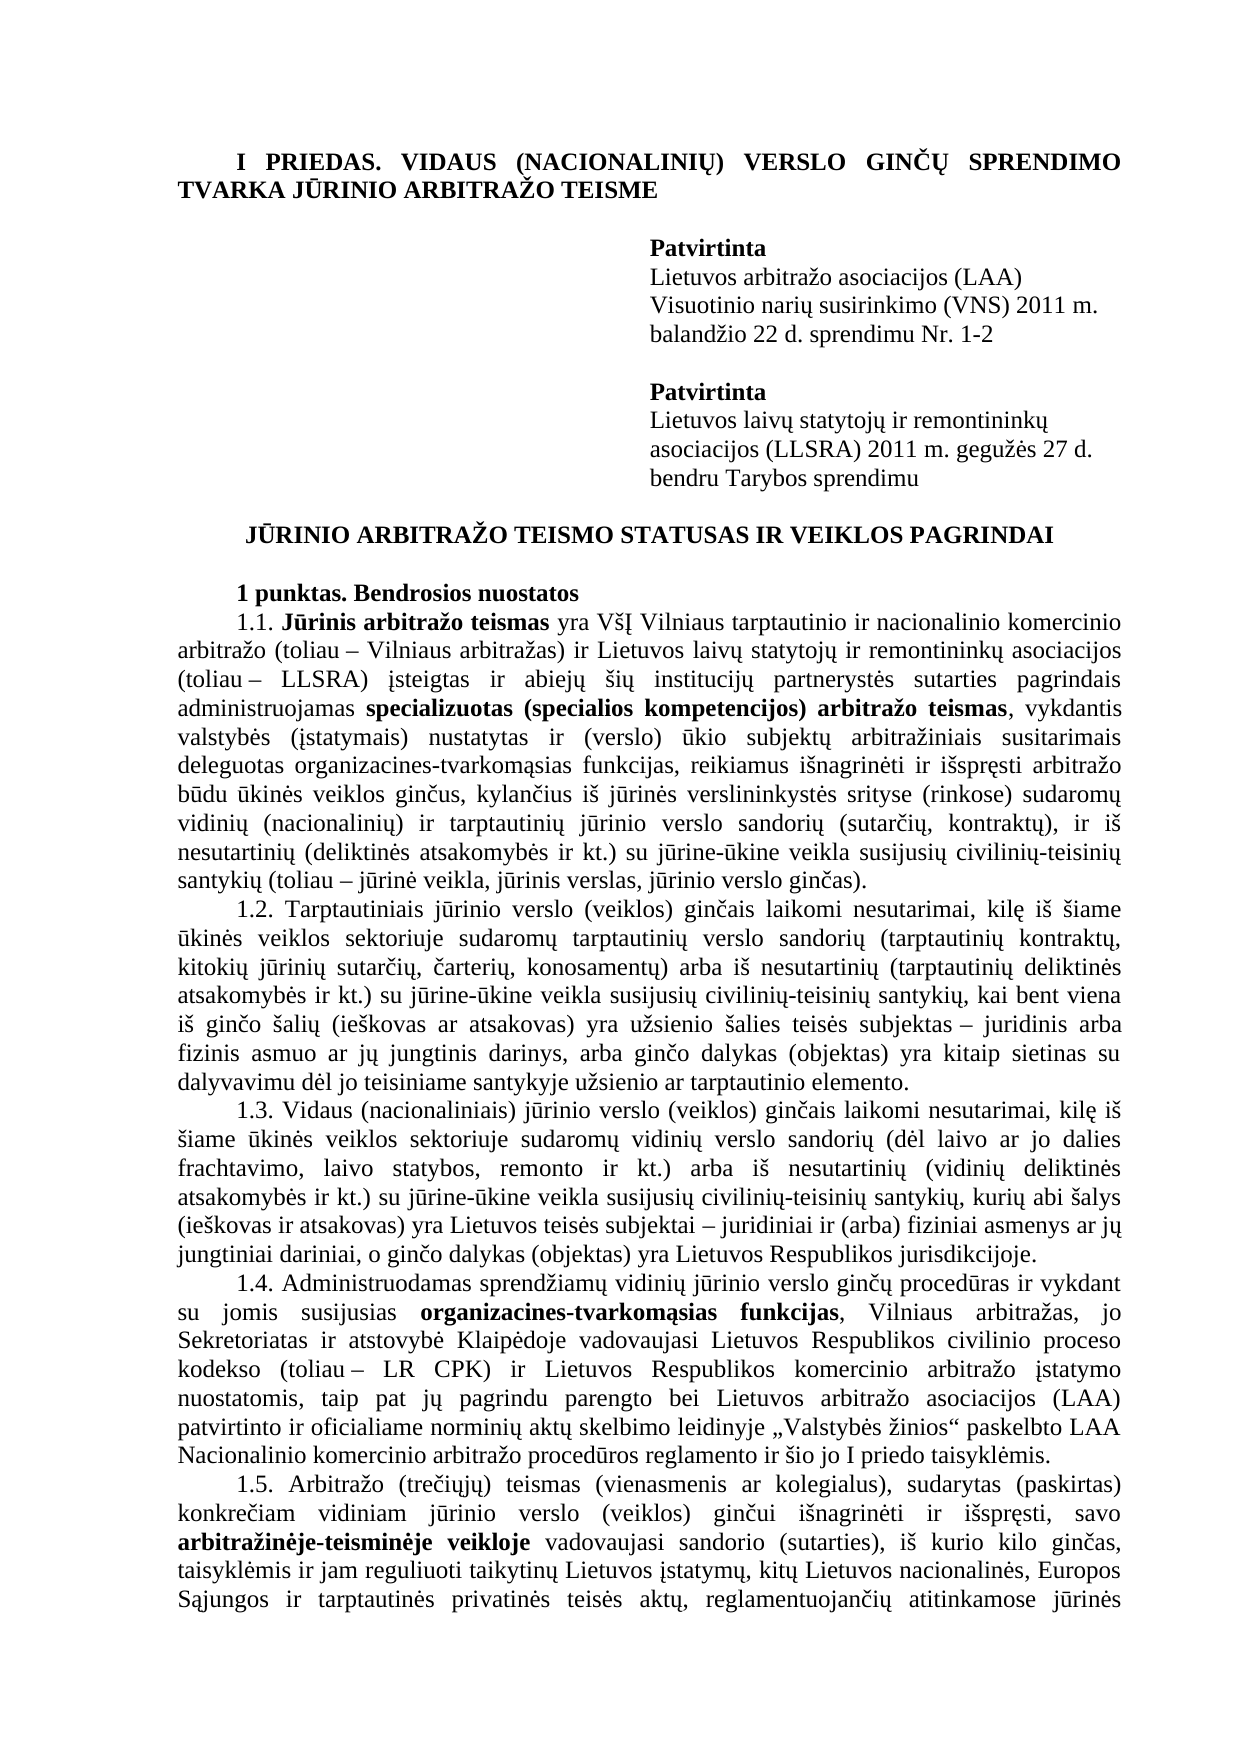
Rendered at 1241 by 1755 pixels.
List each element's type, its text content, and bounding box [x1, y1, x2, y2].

text 1 punktas. Bendrosios nuostatos [177, 578, 1122, 607]
text asociacijos (LLSRA) 2011 m. gegužės 27 d. [649, 434, 1122, 463]
text 1.1. Jūrinis arbitražo teismas yra VšĮ Vilniaus tarptautinio ir nacionalinio komercinio arbitražo (toliau – Vilniaus arbitražas) ir Lietuvos laivų statytojų ir remontininkų asociacijos (toliau – LLSRA) įsteigtas ir abiejų šių institucijų partnerystės sutarties pagrindais administruojamas specializuotas (specialios kompetencijos) arbitražo teismas, vykdantis valstybės (įstatymais) nustatytas ir (verslo) ūkio subjektų arbitražiniais susitarimais deleguotas organizacines-tvarkomąsias funkcijas, reikiamus išnagrinėti ir išspręsti arbitražo būdu ūkinės veiklos ginčus, kylančius iš jūrinės verslininkystės srityse (rinkose) sudaromų vidinių (nacionalinių) ir tarptautinių jūrinio verslo sandorių (sutarčių, kontraktų), ir iš nesutartinių (deliktinės atsakomybės ir kt.) su jūrine-ūkine veikla susijusių civilinių-teisinių santykių (toliau – jūrinė veikla, jūrinis verslas, jūrinio verslo ginčas). [177, 607, 1122, 894]
text Patvirtinta [649, 377, 1122, 406]
text I PRIEDAS. VIDAUS (NACIONALINIŲ) VERSLO GINČŲ SPRENDIMO TVARKA JŪRINIO ARBITRAŽO TEISME [177, 147, 1122, 204]
text Lietuvos arbitražo asociacijos (LAA) [649, 262, 1122, 291]
text bendru Tarybos sprendimu [649, 463, 1122, 492]
text 1.3. Vidaus (nacionaliniais) jūrinio verslo (veiklos) ginčais laikomi nesutarimai, kilę iš šiame ūkinės veiklos sektoriuje sudaromų vidinių verslo sandorių (dėl laivo ar jo dalies frachtavimo, laivo statybos, remonto ir kt.) arba iš nesutartinių (vidinių deliktinės atsakomybės ir kt.) su jūrine-ūkine veikla susijusių civilinių-teisinių santykių, kurių abi šalys (ieškovas ir atsakovas) yra Lietuvos teisės subjektai – juridiniai ir (arba) fiziniai asmenys ar jų jungtiniai dariniai, o ginčo dalykas (objektas) yra Lietuvos Respublikos jurisdikcijoje. [177, 1096, 1122, 1268]
text 1.4. Administruodamas sprendžiamų vidinių jūrinio verslo ginčų procedūras ir vykdant su jomis susijusias organizacines-tvarkomąsias funkcijas, Vilniaus arbitražas, jo Sekretoriatas ir atstovybė Klaipėdoje vadovaujasi Lietuvos Respublikos civilinio proceso kodekso (toliau – LR CPK) ir Lietuvos Respublikos komercinio arbitražo įstatymo nuostatomis, taip pat jų pagrindu parengto bei Lietuvos arbitražo asociacijos (LAA) patvirtinto ir oficialiame norminių aktų skelbimo leidinyje „Valstybės žinios“ paskelbto LAA Nacionalinio komercinio arbitražo procedūros reglamento ir šio jo I priedo taisyklėmis. [177, 1268, 1122, 1469]
text Lietuvos laivų statytojų ir remontininkų [649, 406, 1122, 434]
text Visuotinio narių susirinkimo (VNS) 2011 m. balandžio 22 d. sprendimu Nr. 1-2 [649, 291, 1122, 348]
text 1.5. Arbitražo (trečiųjų) teismas (vienasmenis ar kolegialus), sudarytas (paskirtas) konkrečiam vidiniam jūrinio verslo (veiklos) ginčui išnagrinėti ir išspręsti, savo arbitražinėje-teisminėje veikloje vadovaujasi sandorio (sutarties), iš kurio kilo ginčas, taisyklėmis ir jam reguliuoti taikytinų Lietuvos įstatymų, kitų Lietuvos nacionalinės, Europos Sąjungos ir tarptautinės privatinės teisės aktų, reglamentuojančių atitinkamose jūrinės [177, 1469, 1122, 1613]
text 1.2. Tarptautiniais jūrinio verslo (veiklos) ginčais laikomi nesutarimai, kilę iš šiame ūkinės veiklos sektoriuje sudaromų tarptautinių verslo sandorių (tarptautinių kontraktų, kitokių jūrinių sutarčių, čarterių, konosamentų) arba iš nesutartinių (tarptautinių deliktinės atsakomybės ir kt.) su jūrine-ūkine veikla susijusių civilinių-teisinių santykių, kai bent viena iš ginčo šalių (ieškovas ar atsakovas) yra užsienio šalies teisės subjektas – juridinis arba fizinis asmuo ar jų jungtinis darinys, arba ginčo dalykas (objektas) yra kitaip sietinas su dalyvavimu dėl jo teisiniame santykyje užsienio ar tarptautinio elemento. [177, 894, 1122, 1096]
text JŪRINIO ARBITRAŽO TEISMO STATUSAS IR VEIKLOS PAGRINDAI [177, 521, 1122, 549]
text Patvirtinta [649, 233, 1122, 262]
